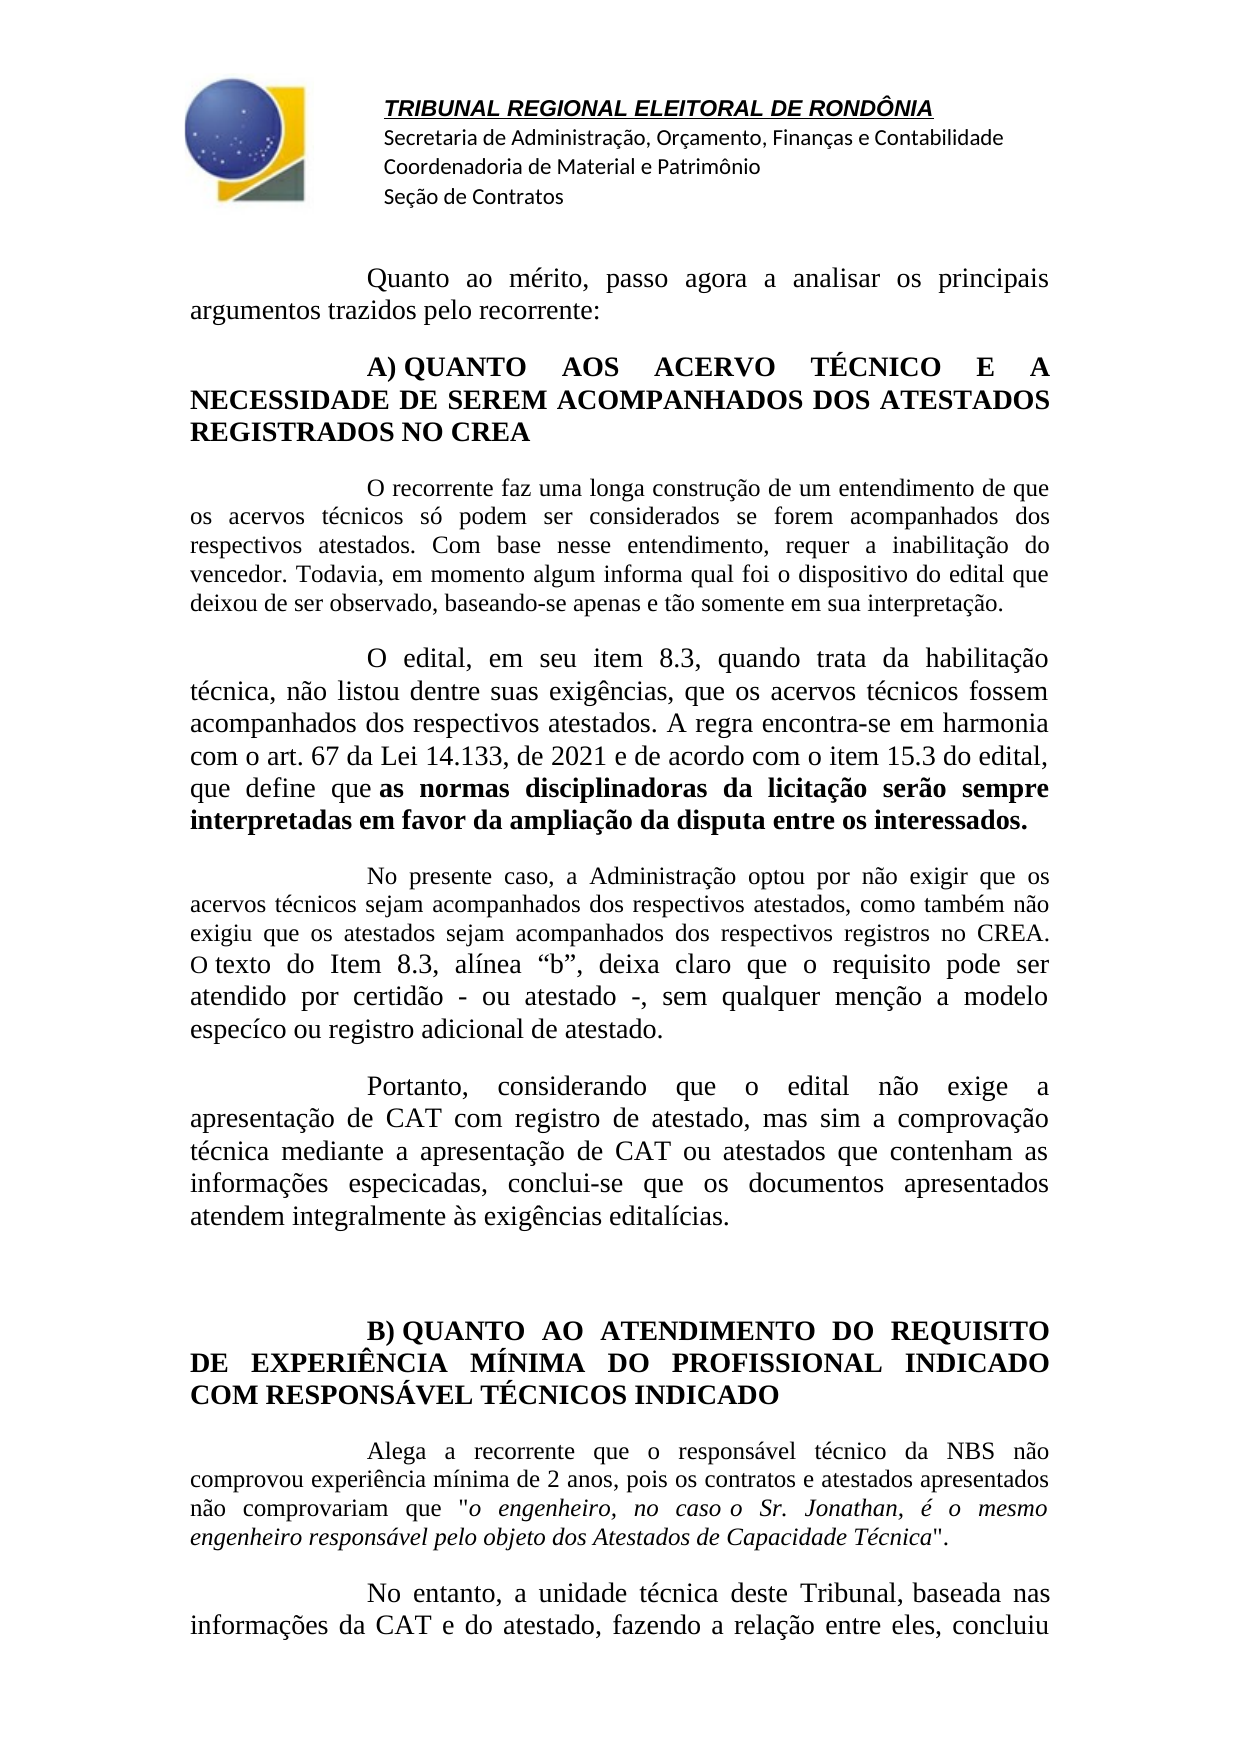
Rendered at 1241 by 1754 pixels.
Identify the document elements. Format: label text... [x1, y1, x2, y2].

text A) QUANTO AOS ACERVO TÉCNICO E A NECESSIDADE DE SEREM ACOMPANHADOS DOS ATESTADOS REGISTRADOS NO CREA [190, 350, 1051, 448]
text B) QUANTO AO ATENDIMENTO DO REQUISITO DE EXPERIÊNCIA MÍNIMA DO PROFISSIONAL INDICADO COM RESPONSÁVEL TÉCNICOS INDICADO [190, 1313, 1051, 1411]
text No presente caso, a Administração optou por não exigir que os acervos técnicos sejam acompanhados dos respectivos atestados, como também não exigiu que os atestados sejam acompanhados dos respectivos registros no CREA. O texto do Item 8.3, alínea “b”, deixa claro que o requisito pode ser atendido por certidão - ou atestado -, sem qualquer menção a modelo especíco ou registro adicional de atestado. [190, 861, 1051, 1044]
text Alega a recorrente que o responsável técnico da NBS não comprovou experiência mínima de 2 anos, pois os contratos e atestados apresentados não comprovariam que "o engenheiro, no caso o Sr. Jonathan, é o mesmo engenheiro responsável pelo objeto dos Atestados de Capacidade Técnica". [190, 1436, 1051, 1551]
text O recorrente faz uma longa construção de um entendimento de que os acervos técnicos só podem ser considerados se forem acompanhados dos respectivos atestados. Com base nesse entendimento, requer a inabilitação do vencedor. Todavia, em momento algum informa qual foi o dispositivo do edital que deixou de ser observado, baseando-se apenas e tão somente em sua interpretação. [190, 473, 1051, 616]
text Portanto, considerando que o edital não exige a apresentação de CAT com registro de atestado, mas sim a comprovação técnica mediante a apresentação de CAT ou atestados que contenham as informações especicadas, conclui-se que os documentos apresentados atendem integralmente às exigências editalícias. [190, 1069, 1051, 1231]
text Quanto ao mérito, passo agora a analisar os principais argumentos trazidos pelo recorrente: [190, 261, 1051, 325]
text No entanto, a unidade técnica deste Tribunal, baseada nas informações da CAT e do atestado, fazendo a relação entre eles, concluiu [190, 1576, 1051, 1641]
text O edital, em seu item 8.3, quando trata da habilitação técnica, não listou dentre suas exigências, que os acervos técnicos fossem acompanhados dos respectivos atestados. A regra encontra-se em harmonia com o art. 67 da Lei 14.133, de 2021 e de acordo com o item 15.3 do edital, que define que as normas disciplinadoras da licitação serão sempre interpretadas em favor da ampliação da disputa entre os interessados. [190, 641, 1051, 836]
